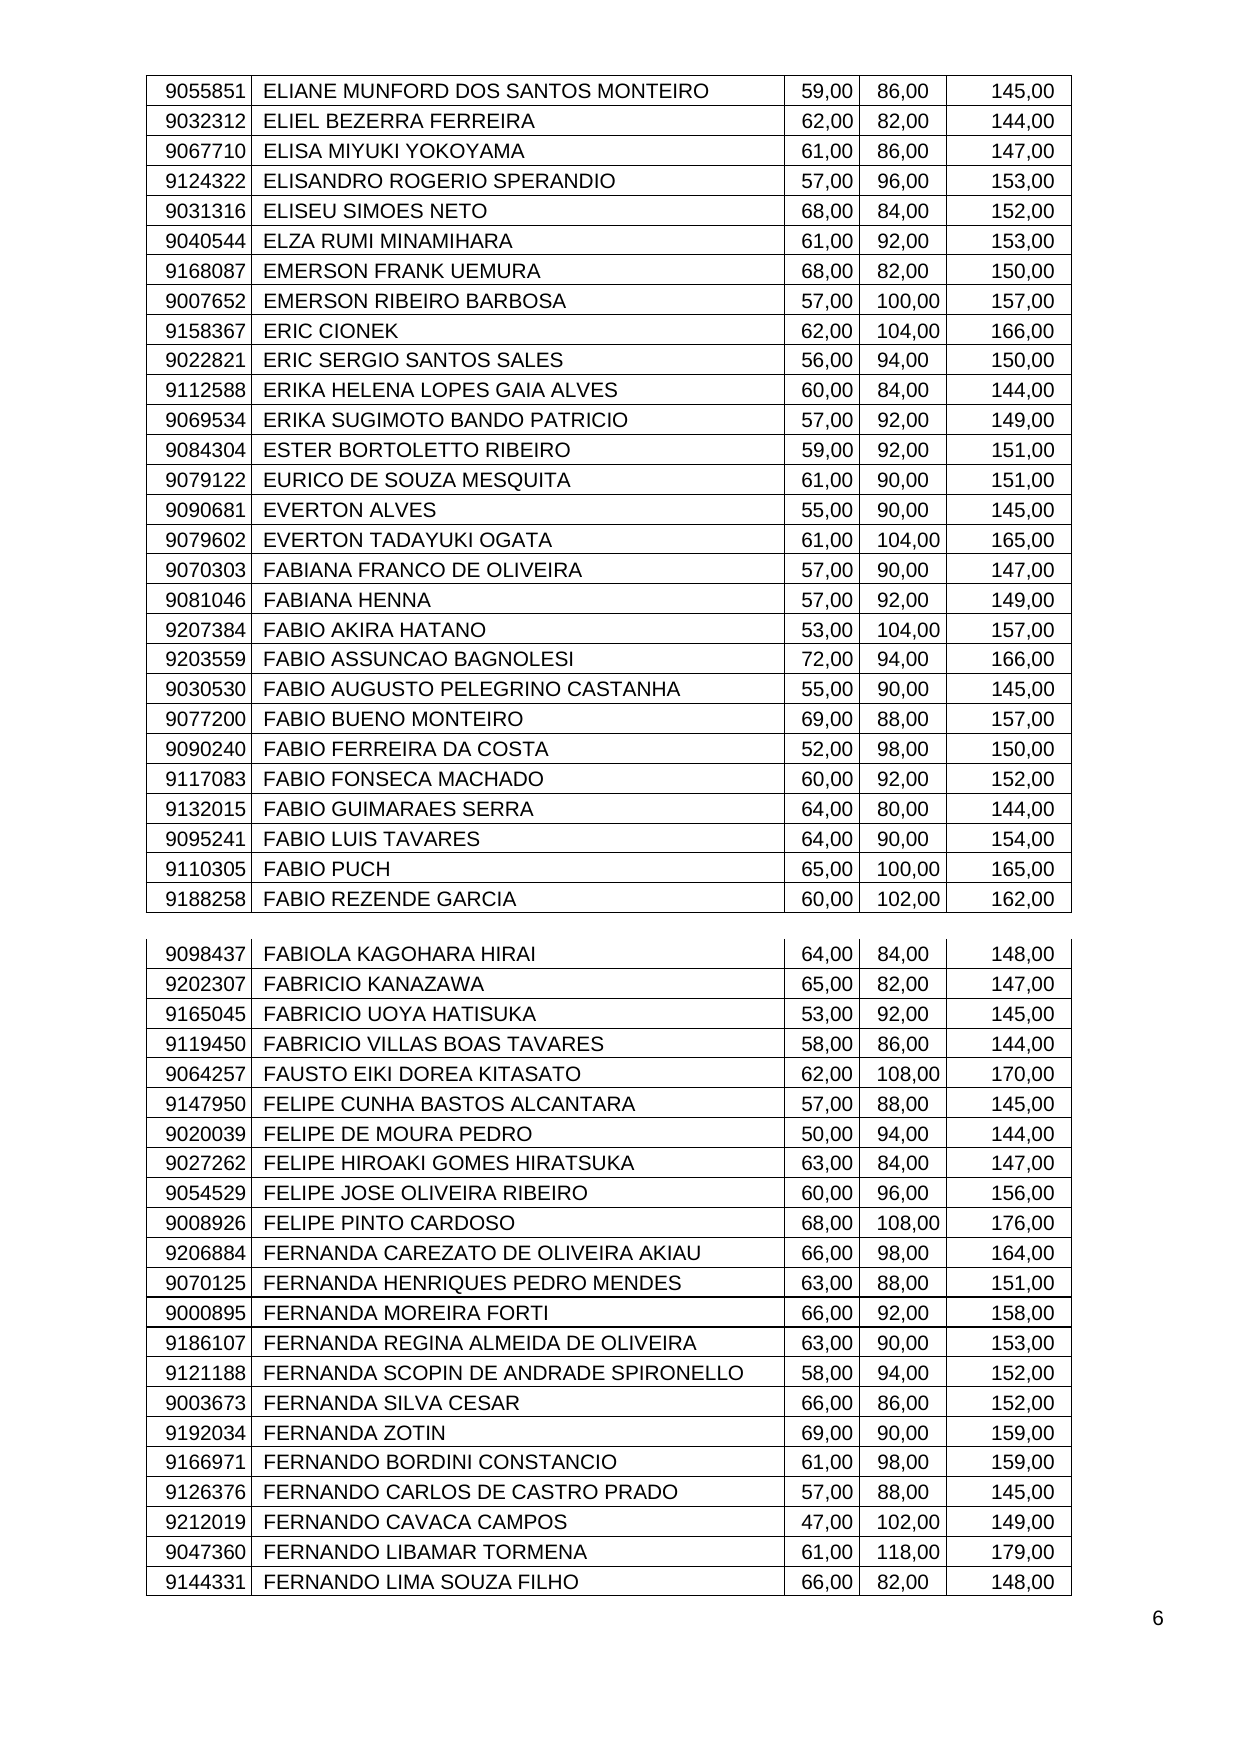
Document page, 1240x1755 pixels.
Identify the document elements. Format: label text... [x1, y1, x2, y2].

table_cell FELIPE PINTO CARDOSO [252, 1208, 784, 1237]
table_cell 98,00 [860, 1238, 946, 1267]
table_cell 9067710 [147, 136, 251, 165]
table_cell 61,00 [785, 136, 859, 165]
table_cell 94,00 [860, 1357, 946, 1386]
table_cell 145,00 [947, 1088, 1071, 1117]
table_cell 9166971 [147, 1447, 251, 1476]
table_cell FERNANDO LIMA SOUZA FILHO [252, 1567, 784, 1595]
table_cell 90,00 [860, 1417, 946, 1446]
table_cell 64,00 [785, 794, 859, 822]
table_cell 176,00 [947, 1208, 1071, 1237]
table_cell 92,00 [860, 405, 946, 434]
table_cell FABIO GUIMARAES SERRA [252, 794, 784, 822]
table_cell 80,00 [860, 794, 946, 822]
table_cell 84,00 [860, 375, 946, 404]
table_cell 47,00 [785, 1507, 859, 1536]
table_cell 61,00 [785, 1537, 859, 1566]
table_cell 9007652 [147, 285, 251, 314]
table_cell 68,00 [785, 1208, 859, 1237]
table_cell FABIO ASSUNCAO BAGNOLESI [252, 644, 784, 673]
table_header 148,00 [947, 939, 1071, 968]
table_cell 148,00 [947, 1567, 1071, 1595]
table_cell 59,00 [785, 435, 859, 464]
table_cell 57,00 [785, 405, 859, 434]
table_cell 9055851 [147, 76, 251, 105]
table_cell 108,00 [860, 1058, 946, 1087]
table_cell 9147950 [147, 1088, 251, 1117]
table_cell FERNANDO BORDINI CONSTANCIO [252, 1447, 784, 1476]
table_cell 53,00 [785, 999, 859, 1027]
table_cell 84,00 [860, 1148, 946, 1177]
table_cell 60,00 [785, 1178, 859, 1207]
table_cell 59,00 [785, 76, 859, 105]
table_cell 100,00 [860, 853, 946, 882]
table_cell 152,00 [947, 1357, 1071, 1386]
table_cell 57,00 [785, 1477, 859, 1506]
table_cell 147,00 [947, 136, 1071, 165]
table_cell ESTER BORTOLETTO RIBEIRO [252, 435, 784, 464]
table_cell FAUSTO EIKI DOREA KITASATO [252, 1058, 784, 1087]
table_cell 98,00 [860, 734, 946, 763]
table_cell 9054529 [147, 1178, 251, 1207]
table_cell 157,00 [947, 704, 1071, 733]
table_cell FABIO FERREIRA DA COSTA [252, 734, 784, 763]
table_cell 102,00 [860, 883, 946, 912]
table_cell FERNANDO CARLOS DE CASTRO PRADO [252, 1477, 784, 1506]
table_cell FELIPE CUNHA BASTOS ALCANTARA [252, 1088, 784, 1117]
table_cell 82,00 [860, 255, 946, 284]
table_cell 9064257 [147, 1058, 251, 1087]
table_cell 9117083 [147, 764, 251, 792]
table_cell 144,00 [947, 1118, 1071, 1147]
table_cell EVERTON TADAYUKI OGATA [252, 525, 784, 553]
table_cell 153,00 [947, 226, 1071, 254]
table_cell 9192034 [147, 1417, 251, 1446]
table_cell 63,00 [785, 1148, 859, 1177]
table_cell 9079602 [147, 525, 251, 553]
table_cell EURICO DE SOUZA MESQUITA [252, 465, 784, 493]
table_cell 9110305 [147, 853, 251, 882]
table_cell 96,00 [860, 166, 946, 194]
table_cell 9008926 [147, 1208, 251, 1237]
table_cell 9203559 [147, 644, 251, 673]
table_cell 60,00 [785, 375, 859, 404]
table_cell 88,00 [860, 1268, 946, 1296]
table_cell 69,00 [785, 1417, 859, 1446]
table_cell 145,00 [947, 674, 1071, 703]
table_cell FERNANDO CAVACA CAMPOS [252, 1507, 784, 1536]
table_cell 9126376 [147, 1477, 251, 1506]
table_cell 86,00 [860, 136, 946, 165]
table_cell 90,00 [860, 1328, 946, 1356]
table_cell 170,00 [947, 1058, 1071, 1087]
table_cell 153,00 [947, 1328, 1071, 1356]
table_cell 9030530 [147, 674, 251, 703]
table_cell FABIO REZENDE GARCIA [252, 883, 784, 912]
table_cell 63,00 [785, 1328, 859, 1356]
table_cell 165,00 [947, 525, 1071, 553]
table_cell 9095241 [147, 824, 251, 852]
table_cell ELISA MIYUKI YOKOYAMA [252, 136, 784, 165]
table_cell 144,00 [947, 375, 1071, 404]
table_cell FERNANDO LIBAMAR TORMENA [252, 1537, 784, 1566]
table_cell 69,00 [785, 704, 859, 733]
table_cell 159,00 [947, 1447, 1071, 1476]
table_cell 156,00 [947, 1178, 1071, 1207]
table_cell 165,00 [947, 853, 1071, 882]
table_cell 55,00 [785, 674, 859, 703]
table_cell 9079122 [147, 465, 251, 493]
table_cell ELISANDRO ROGERIO SPERANDIO [252, 166, 784, 194]
table_cell 153,00 [947, 166, 1071, 194]
table_cell FERNANDA ZOTIN [252, 1417, 784, 1446]
table_cell 104,00 [860, 525, 946, 553]
table_cell 66,00 [785, 1567, 859, 1595]
table_cell 152,00 [947, 196, 1071, 224]
table_cell 108,00 [860, 1208, 946, 1237]
table_cell 92,00 [860, 999, 946, 1027]
table_cell 102,00 [860, 1507, 946, 1536]
table_cell 61,00 [785, 226, 859, 254]
table_cell 52,00 [785, 734, 859, 763]
table_cell 82,00 [860, 106, 946, 135]
table_header 84,00 [860, 939, 946, 968]
table_cell 9090240 [147, 734, 251, 763]
table_cell 9032312 [147, 106, 251, 135]
table_cell 149,00 [947, 405, 1071, 434]
table_cell FABIO FONSECA MACHADO [252, 764, 784, 792]
table_cell 92,00 [860, 764, 946, 792]
table_cell 147,00 [947, 969, 1071, 997]
table_cell 9022821 [147, 345, 251, 374]
table_cell FERNANDA HENRIQUES PEDRO MENDES [252, 1268, 784, 1296]
table_cell 66,00 [785, 1387, 859, 1416]
table_cell 94,00 [860, 345, 946, 374]
table_cell 9119450 [147, 1029, 251, 1057]
table_cell 9165045 [147, 999, 251, 1027]
table_cell 90,00 [860, 495, 946, 523]
table_header FABIOLA KAGOHARA HIRAI [252, 939, 784, 968]
table_cell 86,00 [860, 76, 946, 105]
table_cell 9084304 [147, 435, 251, 464]
table_cell 72,00 [785, 644, 859, 673]
table_cell 118,00 [860, 1537, 946, 1566]
table_cell 9081046 [147, 584, 251, 613]
table_cell 151,00 [947, 465, 1071, 493]
table_cell 159,00 [947, 1417, 1071, 1446]
table_cell FELIPE JOSE OLIVEIRA RIBEIRO [252, 1178, 784, 1207]
table_cell 166,00 [947, 644, 1071, 673]
table_cell FERNANDA SCOPIN DE ANDRADE SPIRONELLO [252, 1357, 784, 1386]
table_cell 147,00 [947, 554, 1071, 583]
table_cell 150,00 [947, 255, 1071, 284]
table_cell 88,00 [860, 1088, 946, 1117]
table_cell 62,00 [785, 1058, 859, 1087]
table_cell 61,00 [785, 465, 859, 493]
table_cell 9202307 [147, 969, 251, 997]
table_cell 152,00 [947, 764, 1071, 792]
table_cell FABIO AKIRA HATANO [252, 614, 784, 643]
table_cell 92,00 [860, 584, 946, 613]
table_cell 145,00 [947, 76, 1071, 105]
table_cell 63,00 [785, 1268, 859, 1296]
table_cell 58,00 [785, 1357, 859, 1386]
table_cell ERIKA HELENA LOPES GAIA ALVES [252, 375, 784, 404]
table_cell 9158367 [147, 315, 251, 344]
table_cell 179,00 [947, 1537, 1071, 1566]
table_cell 9186107 [147, 1328, 251, 1356]
table_cell 9069534 [147, 405, 251, 434]
table_cell 65,00 [785, 969, 859, 997]
table_cell 150,00 [947, 345, 1071, 374]
table_cell 66,00 [785, 1238, 859, 1267]
table_cell 60,00 [785, 764, 859, 792]
table_cell 144,00 [947, 1029, 1071, 1057]
table_cell ELIEL BEZERRA FERREIRA [252, 106, 784, 135]
table_cell 60,00 [785, 883, 859, 912]
table_cell 65,00 [785, 853, 859, 882]
table_cell 90,00 [860, 824, 946, 852]
table_cell 152,00 [947, 1387, 1071, 1416]
table_cell 68,00 [785, 255, 859, 284]
table_cell 145,00 [947, 495, 1071, 523]
table_cell 53,00 [785, 614, 859, 643]
table_cell FABIANA HENNA [252, 584, 784, 613]
table_cell 9090681 [147, 495, 251, 523]
table_cell 104,00 [860, 315, 946, 344]
table_cell 90,00 [860, 465, 946, 493]
table_cell 94,00 [860, 1118, 946, 1147]
table_cell 9003673 [147, 1387, 251, 1416]
table_cell 164,00 [947, 1238, 1071, 1267]
table_cell 50,00 [785, 1118, 859, 1147]
table_cell 9070303 [147, 554, 251, 583]
table_cell 9168087 [147, 255, 251, 284]
table_cell 90,00 [860, 674, 946, 703]
table_cell 9144331 [147, 1567, 251, 1595]
table_cell 9027262 [147, 1148, 251, 1177]
table_cell 57,00 [785, 1088, 859, 1117]
table_cell 9020039 [147, 1118, 251, 1147]
table_cell 147,00 [947, 1148, 1071, 1177]
table_cell FABIANA FRANCO DE OLIVEIRA [252, 554, 784, 583]
table_cell FERNANDA MOREIRA FORTI [252, 1298, 784, 1326]
table_cell EVERTON ALVES [252, 495, 784, 523]
table_cell 61,00 [785, 525, 859, 553]
table_cell 62,00 [785, 315, 859, 344]
table_cell 100,00 [860, 285, 946, 314]
table_cell 9047360 [147, 1537, 251, 1566]
table_cell 92,00 [860, 1298, 946, 1326]
table_cell 9206884 [147, 1238, 251, 1267]
table_cell 68,00 [785, 196, 859, 224]
table_cell 149,00 [947, 1507, 1071, 1536]
table_cell 88,00 [860, 704, 946, 733]
table_cell 144,00 [947, 106, 1071, 135]
table_cell 58,00 [785, 1029, 859, 1057]
table_cell EMERSON RIBEIRO BARBOSA [252, 285, 784, 314]
table_cell 154,00 [947, 824, 1071, 852]
table_cell 94,00 [860, 644, 946, 673]
table_cell 82,00 [860, 1567, 946, 1595]
table_cell 56,00 [785, 345, 859, 374]
table_cell 55,00 [785, 495, 859, 523]
table_cell FELIPE DE MOURA PEDRO [252, 1118, 784, 1147]
table_cell ELIANE MUNFORD DOS SANTOS MONTEIRO [252, 76, 784, 105]
table_cell 84,00 [860, 196, 946, 224]
table_cell 57,00 [785, 285, 859, 314]
table_cell 157,00 [947, 614, 1071, 643]
table_cell 9188258 [147, 883, 251, 912]
table_cell 86,00 [860, 1029, 946, 1057]
table_cell FABRICIO KANAZAWA [252, 969, 784, 997]
table_cell 9040544 [147, 226, 251, 254]
table_cell 104,00 [860, 614, 946, 643]
table_cell 144,00 [947, 794, 1071, 822]
table_cell ERIKA SUGIMOTO BANDO PATRICIO [252, 405, 784, 434]
table_cell 9070125 [147, 1268, 251, 1296]
table_header 64,00 [785, 939, 859, 968]
table_cell FABIO PUCH [252, 853, 784, 882]
table_cell 57,00 [785, 554, 859, 583]
table_cell 64,00 [785, 824, 859, 852]
table_cell 9207384 [147, 614, 251, 643]
table_cell 9031316 [147, 196, 251, 224]
table_cell ERIC SERGIO SANTOS SALES [252, 345, 784, 374]
table_cell 151,00 [947, 1268, 1071, 1296]
table_cell 98,00 [860, 1447, 946, 1476]
table_cell 9077200 [147, 704, 251, 733]
table_cell FERNANDA SILVA CESAR [252, 1387, 784, 1416]
table_cell ERIC CIONEK [252, 315, 784, 344]
table_cell 9132015 [147, 794, 251, 822]
table_cell 162,00 [947, 883, 1071, 912]
table_cell 90,00 [860, 554, 946, 583]
table_cell 151,00 [947, 435, 1071, 464]
table_cell 66,00 [785, 1298, 859, 1326]
table_cell 158,00 [947, 1298, 1071, 1326]
table_header 9098437 [147, 939, 251, 968]
table_cell FERNANDA CAREZATO DE OLIVEIRA AKIAU [252, 1238, 784, 1267]
table_cell FABIO LUIS TAVARES [252, 824, 784, 852]
table_cell 62,00 [785, 106, 859, 135]
table_cell 96,00 [860, 1178, 946, 1207]
table_cell 57,00 [785, 584, 859, 613]
table_cell FELIPE HIROAKI GOMES HIRATSUKA [252, 1148, 784, 1177]
table_cell 9000895 [147, 1298, 251, 1326]
table_cell 88,00 [860, 1477, 946, 1506]
table_cell 9121188 [147, 1357, 251, 1386]
table_cell 9112588 [147, 375, 251, 404]
table_cell FERNANDA REGINA ALMEIDA DE OLIVEIRA [252, 1328, 784, 1356]
table_cell EMERSON FRANK UEMURA [252, 255, 784, 284]
table_cell FABIO AUGUSTO PELEGRINO CASTANHA [252, 674, 784, 703]
table_cell 61,00 [785, 1447, 859, 1476]
table_cell FABRICIO UOYA HATISUKA [252, 999, 784, 1027]
table_cell 82,00 [860, 969, 946, 997]
table_cell ELISEU SIMOES NETO [252, 196, 784, 224]
table_cell 150,00 [947, 734, 1071, 763]
table_cell 166,00 [947, 315, 1071, 344]
table_cell FABRICIO VILLAS BOAS TAVARES [252, 1029, 784, 1057]
table_cell 149,00 [947, 584, 1071, 613]
table_cell 157,00 [947, 285, 1071, 314]
table_cell 145,00 [947, 999, 1071, 1027]
table_cell ELZA RUMI MINAMIHARA [252, 226, 784, 254]
table_cell 86,00 [860, 1387, 946, 1416]
table_cell 92,00 [860, 435, 946, 464]
table_cell 92,00 [860, 226, 946, 254]
table_cell FABIO BUENO MONTEIRO [252, 704, 784, 733]
table_cell 145,00 [947, 1477, 1071, 1506]
table_cell 57,00 [785, 166, 859, 194]
table_cell 9124322 [147, 166, 251, 194]
table_cell 9212019 [147, 1507, 251, 1536]
